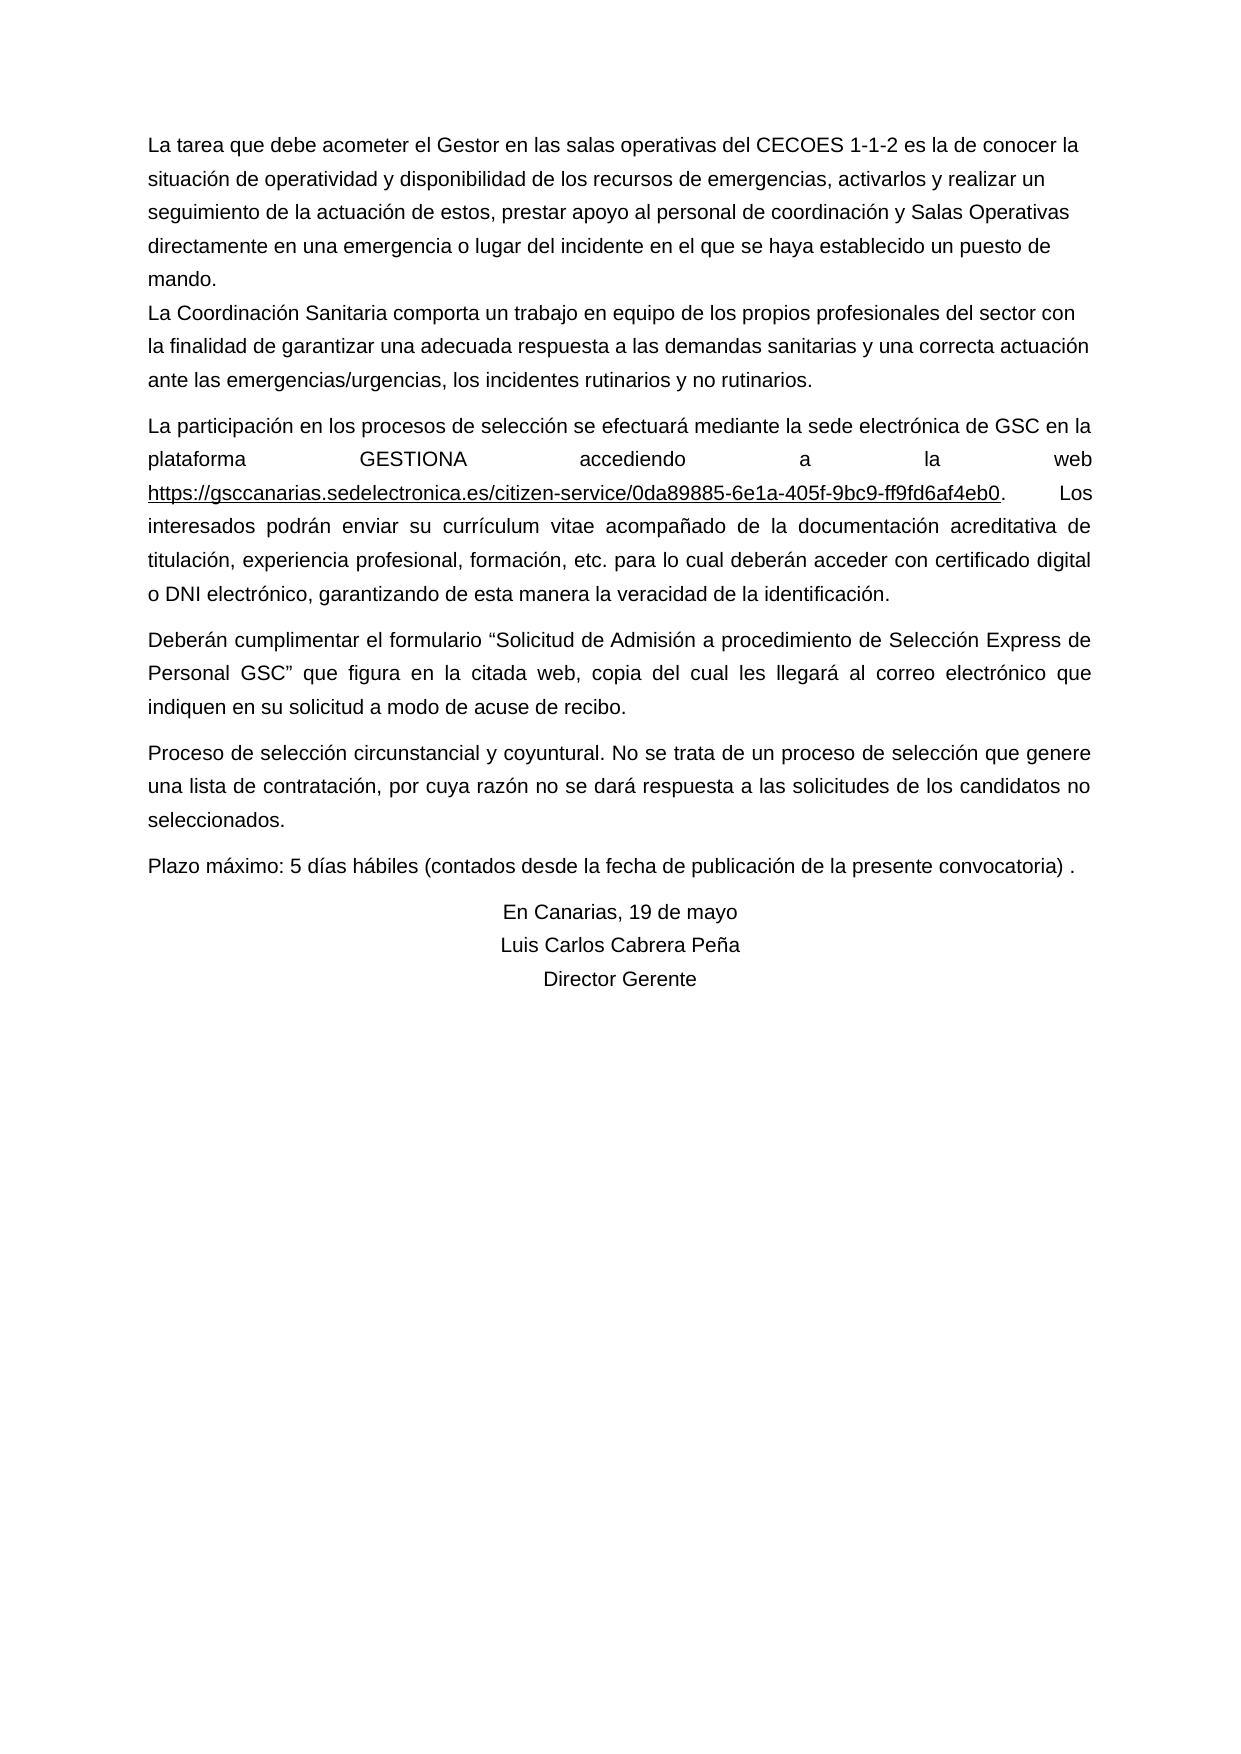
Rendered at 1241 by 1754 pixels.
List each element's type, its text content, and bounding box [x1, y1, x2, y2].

text Deberán cumplimentar el formulario “Solicitud de Admisión a procedimiento de Selección Express de Personal GSC” que figura en la citada web, copia del cual les llegará al correo electrónico que indiquen en su solicitud a modo de acuse de recibo. [148, 627, 1093, 718]
text En Canarias, 19 de mayo Luis Carlos Cabrera Peña Director Gerente [148, 900, 1093, 991]
text La tarea que debe acometer el Gestor en las salas operativas del CECOES 1-1-2 es la de conocer la situación de operatividad y disponibilidad de los recursos de emergencias, activarlos y realizar un seguimiento de la actuación de estos, prestar apoyo al personal de coordinación y Salas Operativas directamente en una emergencia o lugar del incidente en el que se haya establecido un puesto de mando. La Coordinación Sanitaria comporta un trabajo en equipo de los propios profesionales del sector con la finalidad de garantizar una adecuada respuesta a las demandas sanitarias y una correcta actuación ante las emergencias/urgencias, los incidentes rutinarios y no rutinarios. [148, 133, 1093, 392]
text La participación en los procesos de selección se efectuará mediante la sede electrónica de GSC en la plataforma GESTIONA accediendo a la web https://gsccanarias.sedelectronica.es/citizen-service/0da89885-6e1a-405f-9bc9-ff9fd6af4eb0. Los interesados podrán enviar su currículum vitae acompañado de la documentación acreditativa de titulación, experiencia profesional, formación, etc. para lo cual deberán acceder con certificado digital o DNI electrónico, garantizando de esta manera la veracidad de la identificación. [148, 414, 1093, 605]
text Proceso de selección circunstancial y coyuntural. No se trata de un proceso de selección que genere una lista de contratación, por cuya razón no se dará respuesta a las solicitudes de los candidatos no seleccionados. [148, 741, 1093, 832]
text Plazo máximo: 5 días hábiles (contados desde la fecha de publicación de la presente convocatoria) . [148, 854, 1093, 878]
